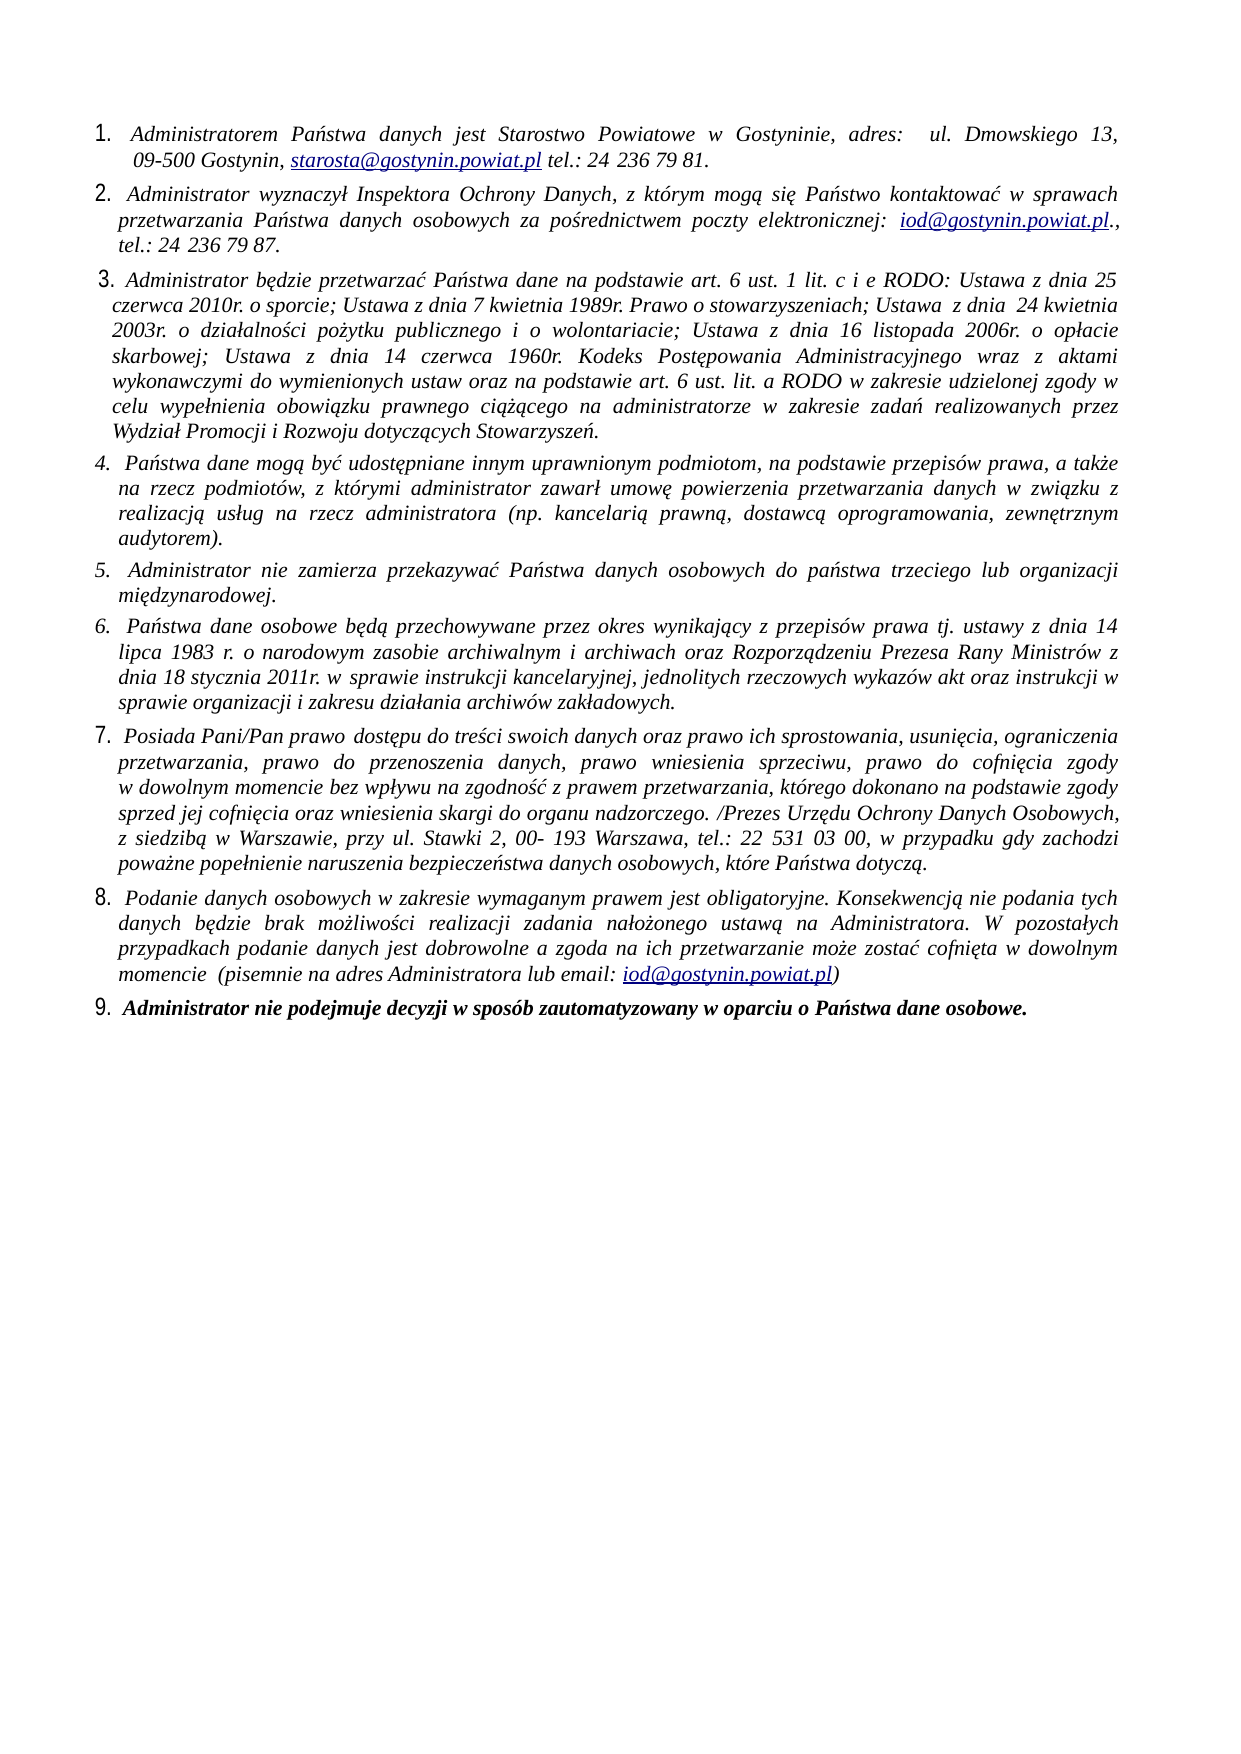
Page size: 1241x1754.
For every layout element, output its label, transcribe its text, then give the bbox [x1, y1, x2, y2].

list Administrator wyznaczył Inspektora Ochrony Danych, z którym mogą się Państwo kontaktować w sprawach przetwarzania Państwa danych osobowych za pośrednictwem poczty elektronicznej: iod@gostynin.powiat.pl., tel.: 24 236 79 87. [94, 178, 1122, 257]
list Administrator nie podejmuje decyzji w sposób zautomatyzowany w oparciu o Państwa dane osobowe. [94, 992, 1122, 1021]
list Administratorem Państwa danych jest Starostwo Powiatowe w Gostyninie, adres: ul. Dmowskiego 13, 09-500 Gostynin, starosta@gostynin.powiat.pl tel.: 24 236 79 81. [94, 118, 1122, 172]
list Państwa dane osobowe będą przechowywane przez okres wynikający z przepisów prawa tj. ustawy z dnia 14 lipca 1983 r. o narodowym zasobie archiwalnym i archiwach oraz Rozporządzeniu Prezesa Rany Ministrów z dnia 18 stycznia 2011r. w sprawie instrukcji kancelaryjnej, jednolitych rzeczowych wykazów akt oraz instrukcji w sprawie organizacji i zakresu działania archiwów zakładowych. [94, 613, 1122, 714]
list Państwa dane mogą być udostępniane innym uprawnionym podmiotom, na podstawie przepisów prawa, a także na rzecz podmiotów, z którymi administrator zawarł umowę powierzenia przetwarzania danych w związku z realizacją usług na rzecz administratora (np. kancelarią prawną, dostawcą oprogramowania, zewnętrznym audytorem). [94, 450, 1122, 551]
list Administrator nie zamierza przekazywać Państwa danych osobowych do państwa trzeciego lub organizacji międzynarodowej. [94, 557, 1122, 607]
list Posiada Pani/Pan prawo dostępu do treści swoich danych oraz prawo ich sprostowania, usunięcia, ograniczenia przetwarzania, prawo do przenoszenia danych, prawo wniesienia sprzeciwu, prawo do cofnięcia zgody w dowolnym momencie bez wpływu na zgodność z prawem przetwarzania, którego dokonano na podstawie zgody sprzed jej cofnięcia oraz wniesienia skargi do organu nadzorczego. /Prezes Urzędu Ochrony Danych Osobowych, z siedzibą w Warszawie, przy ul. Stawki 2, 00- 193 Warszawa, tel.: 22 531 03 00, w przypadku gdy zachodzi poważne popełnienie naruszenia bezpieczeństwa danych osobowych, które Państwa dotyczą. [94, 721, 1122, 875]
list Administrator będzie przetwarzać Państwa dane na podstawie art. 6 ust. 1 lit. c i e RODO: Ustawa z dnia 25 czerwca 2010r. o sporcie; Ustawa z dnia 7 kwietnia 1989r. Prawo o stowarzyszeniach; Ustawa z dnia 24 kwietnia 2003r. o działalności pożytku publicznego i o wolontariacie; Ustawa z dnia 16 listopada 2006r. o opłacie skarbowej; Ustawa z dnia 14 czerwca 1960r. Kodeks Postępowania Administracyjnego wraz z aktami wykonawczymi do wymienionych ustaw oraz na podstawie art. 6 ust. lit. a RODO w zakresie udzielonej zgody w celu wypełnienia obowiązku prawnego ciążącego na administratorze w zakresie zadań realizowanych przez Wydział Promocji i Rozwoju dotyczących Stowarzyszeń. [98, 263, 1122, 443]
list Podanie danych osobowych w zakresie wymaganym prawem jest obligatoryjne. Konsekwencją nie podania tych danych będzie brak możliwości realizacji zadania nałożonego ustawą na Administratora. W pozostałych przypadkach podanie danych jest dobrowolne a zgoda na ich przetwarzanie może zostać cofnięta w dowolnym momencie (pisemnie na adres Administratora lub email: iod@gostynin.powiat.pl) [94, 881, 1122, 986]
